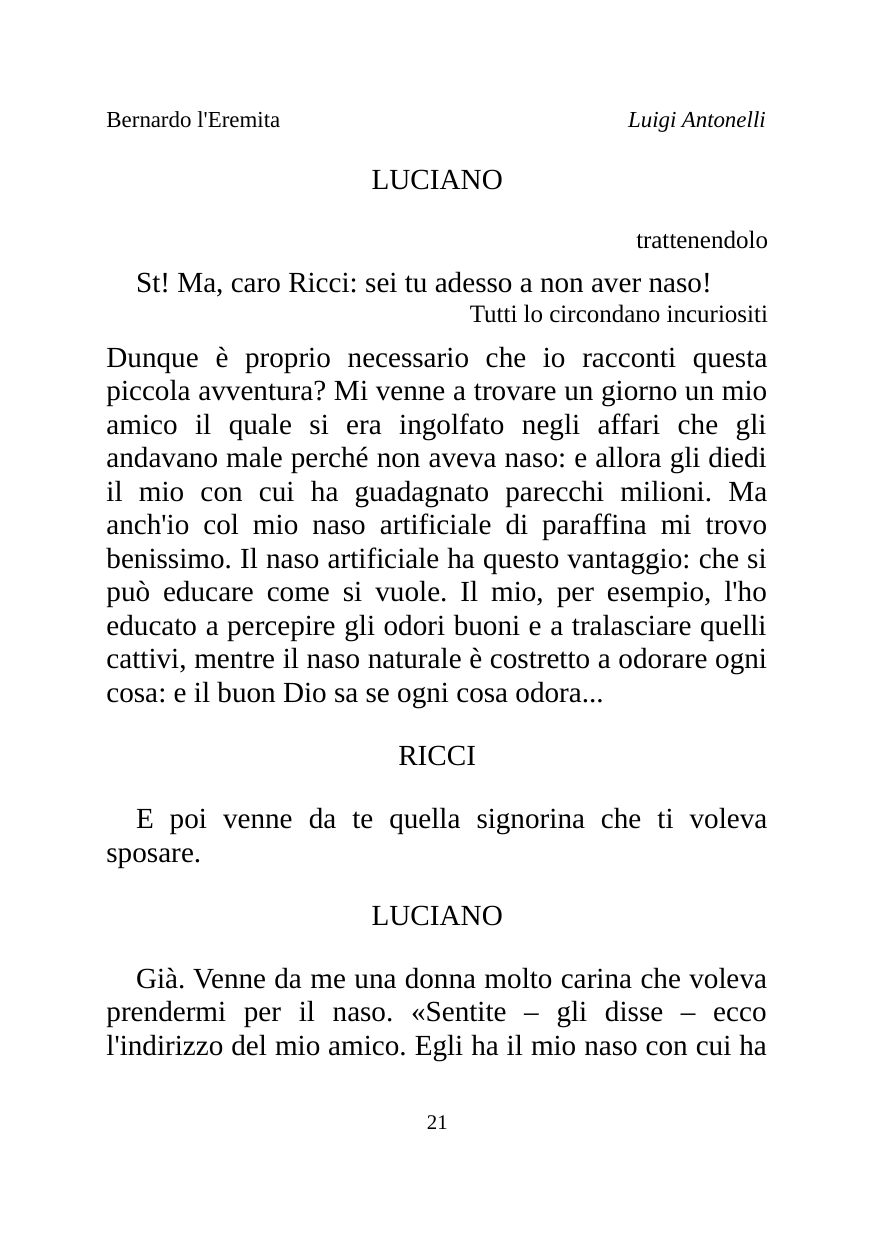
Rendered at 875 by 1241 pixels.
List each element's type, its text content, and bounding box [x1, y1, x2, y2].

text Tutti lo circondano incuriositi [431, 299, 768, 328]
text LUCIANO [106, 162, 768, 196]
text LUCIANO [106, 898, 768, 931]
text trattenendolo [431, 225, 768, 254]
text Già. Venne da me una donna molto carina che voleva prendermi per il naso. «Sentite – gli disse – ecco l'indirizzo del mio amico. Egli ha il mio naso con cui ha [106, 961, 768, 1061]
text St! Ma, caro Ricci: sei tu adesso a non aver naso! [106, 266, 768, 299]
text RICCI [106, 738, 768, 772]
text Dunque è proprio necessario che io racconti questa piccola avventura? Mi venne a trovare un giorno un mio amico il quale si era ingolfato negli affari che gli andavano male perché non aveva naso: e allora gli diedi il mio con cui ha guadagnato parecchi milioni. Ma anch'io col mio naso artificiale di paraffina mi trovo benissimo. Il naso artificiale ha questo vantaggio: che si può educare come si vuole. Il mio, per esempio, l'ho educato a percepire gli odori buoni e a tralasciare quelli cattivi, mentre il naso naturale è costretto a odorare ogni cosa: e il buon Dio sa se ogni cosa odora... [106, 340, 768, 709]
text E poi venne da te quella signorina che ti voleva sposare. [106, 801, 768, 868]
